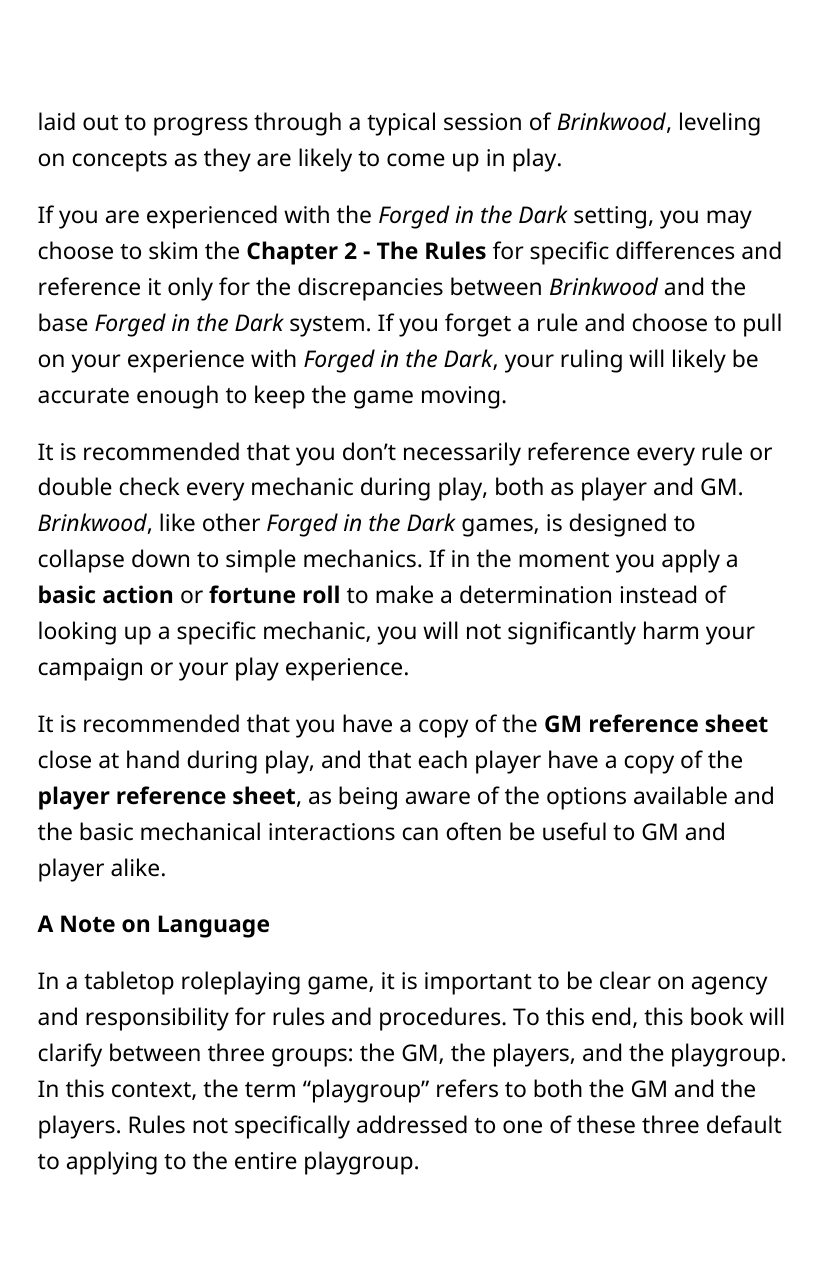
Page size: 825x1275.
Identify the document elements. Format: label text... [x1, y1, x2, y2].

text It is recommended that you have a copy of the GM reference sheet close at hand during play, and that each player have a copy of the player reference sheet, as being aware of the options available and the basic mechanical interactions can often be useful to GM and player alike. [37, 708, 787, 883]
text laid out to progress through a typical session of Brinkwood, leveling on concepts as they are likely to come up in play. [37, 106, 787, 173]
text In a tabletop roleplaying game, it is important to be clear on agency and responsibility for rules and procedures. To this end, this book will clarify between three groups: the GM, the players, and the playgroup. In this context, the term “playgroup” refers to both the GM and the players. Rules not specifically addressed to one of these three default to applying to the entire playgroup. [37, 965, 787, 1176]
text It is recommended that you don’t necessarily reference every rule or double check every mechanic during play, both as player and GM. Brinkwood, like other Forged in the Dark games, is designed to collapse down to simple mechanics. If in the moment you apply a basic action or fortune roll to make a determination instead of looking up a specific mechanic, you will not significantly harm your campaign or your play experience. [37, 435, 787, 682]
text A Note on Language [37, 908, 787, 939]
text If you are experienced with the Forged in the Dark setting, you may choose to skim the Chapter 2 - The Rules for specific differences and reference it only for the discrepancies between Brinkwood and the base Forged in the Dark system. If you forget a rule and choose to pull on your experience with Forged in the Dark, your ruling will likely be accurate enough to keep the game moving. [37, 199, 787, 410]
